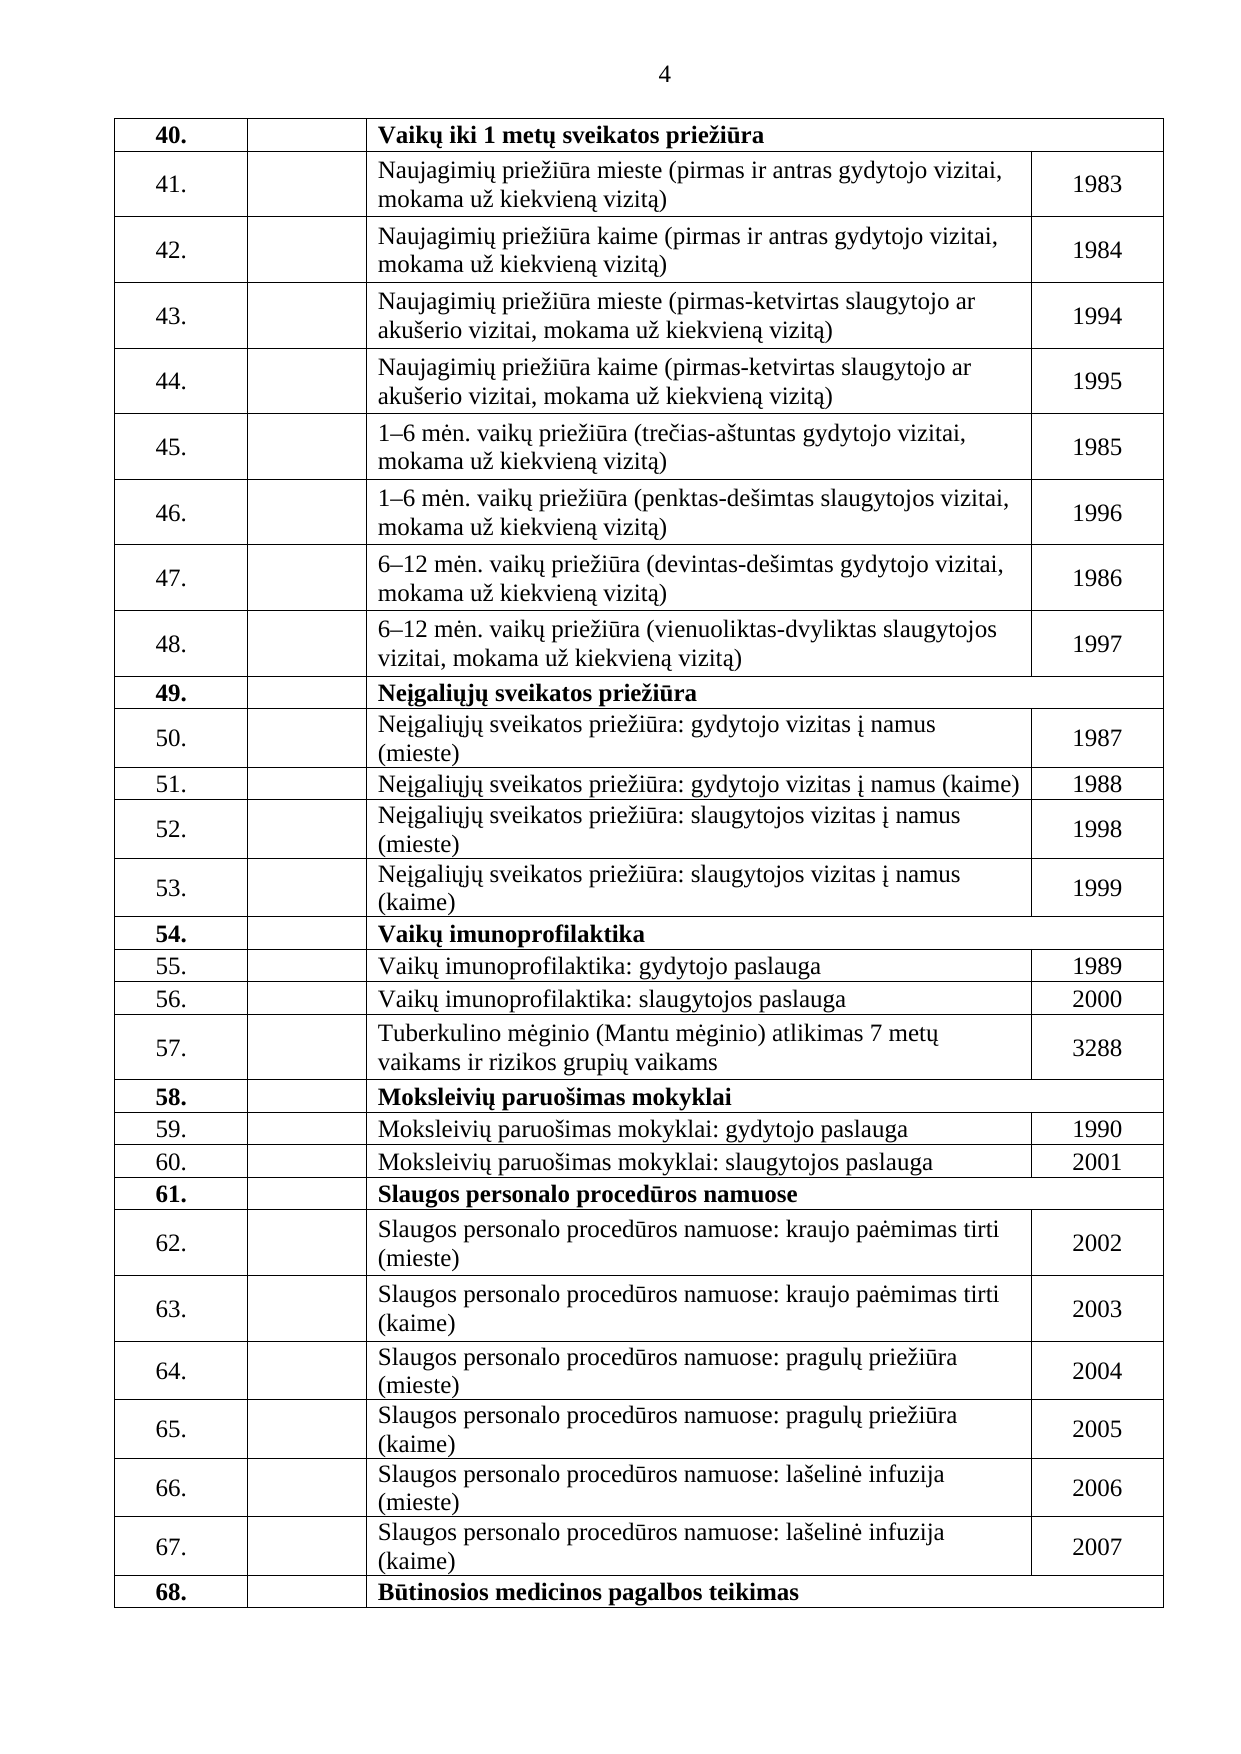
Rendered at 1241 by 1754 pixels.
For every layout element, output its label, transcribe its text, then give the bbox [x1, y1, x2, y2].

table_cell [248, 1015, 366, 1079]
table_cell [248, 768, 366, 799]
table_cell [248, 1210, 366, 1275]
table_cell 1–6 mėn. vaikų priežiūra (penktas-dešimtas slaugytojos vizitai, mokama už kiekvieną vizitą) [367, 480, 1031, 544]
table_cell 64. [115, 1342, 247, 1399]
table_cell 1986 [1032, 545, 1163, 610]
table_cell Būtinosios medicinos pagalbos teikimas [367, 1576, 1163, 1607]
table_cell Neįgaliųjų sveikatos priežiūra: gydytojo vizitas į namus (kaime) [367, 768, 1031, 799]
table_cell 67. [115, 1517, 247, 1575]
table_cell 62. [115, 1210, 247, 1275]
table_cell 63. [115, 1276, 247, 1341]
table_cell 41. [115, 152, 247, 216]
table_cell 1996 [1032, 480, 1163, 544]
table_cell Slaugos personalo procedūros namuose: kraujo paėmimas tirti (kaime) [367, 1276, 1031, 1341]
table_cell [248, 611, 366, 676]
table_cell Moksleivių paruošimas mokyklai [367, 1080, 1163, 1112]
table_cell Slaugos personalo procedūros namuose: lašelinė infuzija (mieste) [367, 1459, 1031, 1516]
table_cell [248, 1517, 366, 1575]
table_cell 1989 [1032, 950, 1163, 981]
table_cell Neįgaliųjų sveikatos priežiūra: slaugytojos vizitas į namus (mieste) [367, 800, 1031, 858]
table_cell Neįgaliųjų sveikatos priežiūra: gydytojo vizitas į namus (mieste) [367, 709, 1031, 767]
table_cell 50. [115, 709, 247, 767]
table_cell Naujagimių priežiūra kaime (pirmas ir antras gydytojo vizitai, mokama už kiekvieną vizitą) [367, 217, 1031, 282]
table_cell 2007 [1032, 1517, 1163, 1575]
table_cell 1990 [1032, 1113, 1163, 1144]
table_cell 1998 [1032, 800, 1163, 858]
table_cell [248, 1276, 366, 1341]
table_cell 1994 [1032, 283, 1163, 347]
table_cell 1987 [1032, 709, 1163, 767]
table_cell 68. [115, 1576, 247, 1607]
table_cell 61. [115, 1178, 247, 1209]
table_cell Neįgaliųjų sveikatos priežiūra [367, 677, 1163, 708]
table_cell Vaikų imunoprofilaktika [367, 917, 1163, 949]
table_cell 43. [115, 283, 247, 347]
table_cell 51. [115, 768, 247, 799]
table_cell [248, 545, 366, 610]
table_cell 47. [115, 545, 247, 610]
table_cell 48. [115, 611, 247, 676]
table_cell 1988 [1032, 768, 1163, 799]
table_cell [248, 414, 366, 479]
table_cell 1985 [1032, 414, 1163, 479]
table_cell 2001 [1032, 1145, 1163, 1177]
table_cell 1995 [1032, 349, 1163, 413]
table_cell Neįgaliųjų sveikatos priežiūra: slaugytojos vizitas į namus (kaime) [367, 859, 1031, 916]
table_cell [248, 1576, 366, 1607]
table_cell 59. [115, 1113, 247, 1144]
table_cell Vaikų iki 1 metų sveikatos priežiūra [367, 119, 1163, 151]
table_cell Slaugos personalo procedūros namuose: lašelinė infuzija (kaime) [367, 1517, 1031, 1575]
table_cell 55. [115, 950, 247, 981]
table_cell Tuberkulino mėginio (Mantu mėginio) atlikimas 7 metų vaikams ir rizikos grupių vaikams [367, 1015, 1031, 1079]
table_cell [248, 480, 366, 544]
table_cell 2002 [1032, 1210, 1163, 1275]
table_cell 1999 [1032, 859, 1163, 916]
table_cell 58. [115, 1080, 247, 1112]
table_cell 57. [115, 1015, 247, 1079]
table_cell [248, 859, 366, 916]
table_cell Moksleivių paruošimas mokyklai: gydytojo paslauga [367, 1113, 1031, 1144]
table_cell 2005 [1032, 1400, 1163, 1458]
table_cell 66. [115, 1459, 247, 1516]
table_cell [248, 1178, 366, 1209]
table_cell Naujagimių priežiūra mieste (pirmas ir antras gydytojo vizitai, mokama už kiekvieną vizitą) [367, 152, 1031, 216]
table_cell 44. [115, 349, 247, 413]
table_cell 6–12 mėn. vaikų priežiūra (devintas-dešimtas gydytojo vizitai, mokama už kiekvieną vizitą) [367, 545, 1031, 610]
table_cell [248, 1400, 366, 1458]
table_cell Moksleivių paruošimas mokyklai: slaugytojos paslauga [367, 1145, 1031, 1177]
table_cell 1984 [1032, 217, 1163, 282]
table_cell 1997 [1032, 611, 1163, 676]
table_cell [248, 800, 366, 858]
table_cell 54. [115, 917, 247, 949]
table_cell [248, 677, 366, 708]
table_cell Slaugos personalo procedūros namuose [367, 1178, 1163, 1209]
table_cell 45. [115, 414, 247, 479]
table_cell [248, 950, 366, 981]
table_cell 3288 [1032, 1015, 1163, 1079]
table_cell [248, 917, 366, 949]
table_cell 56. [115, 982, 247, 1014]
table_cell Vaikų imunoprofilaktika: gydytojo paslauga [367, 950, 1031, 981]
table_cell 2003 [1032, 1276, 1163, 1341]
table_cell 1–6 mėn. vaikų priežiūra (trečias-aštuntas gydytojo vizitai, mokama už kiekvieną vizitą) [367, 414, 1031, 479]
table_cell [248, 982, 366, 1014]
table_cell 2004 [1032, 1342, 1163, 1399]
table_cell 6–12 mėn. vaikų priežiūra (vienuoliktas-dvyliktas slaugytojos vizitai, mokama už kiekvieną vizitą) [367, 611, 1031, 676]
table_cell Vaikų imunoprofilaktika: slaugytojos paslauga [367, 982, 1031, 1014]
table_cell 40. [115, 119, 247, 151]
table_cell [248, 349, 366, 413]
table_cell 53. [115, 859, 247, 916]
table_cell 42. [115, 217, 247, 282]
table_cell 49. [115, 677, 247, 708]
table_cell [248, 217, 366, 282]
table_cell [248, 119, 366, 151]
table_cell [248, 1145, 366, 1177]
table_cell 52. [115, 800, 247, 858]
table_cell [248, 1080, 366, 1112]
table_cell [248, 283, 366, 347]
table_cell Slaugos personalo procedūros namuose: pragulų priežiūra (kaime) [367, 1400, 1031, 1458]
table_cell Naujagimių priežiūra mieste (pirmas-ketvirtas slaugytojo ar akušerio vizitai, mokama už kiekvieną vizitą) [367, 283, 1031, 347]
table_cell 46. [115, 480, 247, 544]
table_cell 60. [115, 1145, 247, 1177]
table_cell Slaugos personalo procedūros namuose: kraujo paėmimas tirti (mieste) [367, 1210, 1031, 1275]
table_cell Naujagimių priežiūra kaime (pirmas-ketvirtas slaugytojo ar akušerio vizitai, mokama už kiekvieną vizitą) [367, 349, 1031, 413]
table_cell 2000 [1032, 982, 1163, 1014]
table_cell [248, 709, 366, 767]
table_cell 1983 [1032, 152, 1163, 216]
table_cell [248, 1459, 366, 1516]
table_cell [248, 1342, 366, 1399]
table_cell [248, 1113, 366, 1144]
table_cell 2006 [1032, 1459, 1163, 1516]
table_cell [248, 152, 366, 216]
table_cell 65. [115, 1400, 247, 1458]
table_cell Slaugos personalo procedūros namuose: pragulų priežiūra (mieste) [367, 1342, 1031, 1399]
